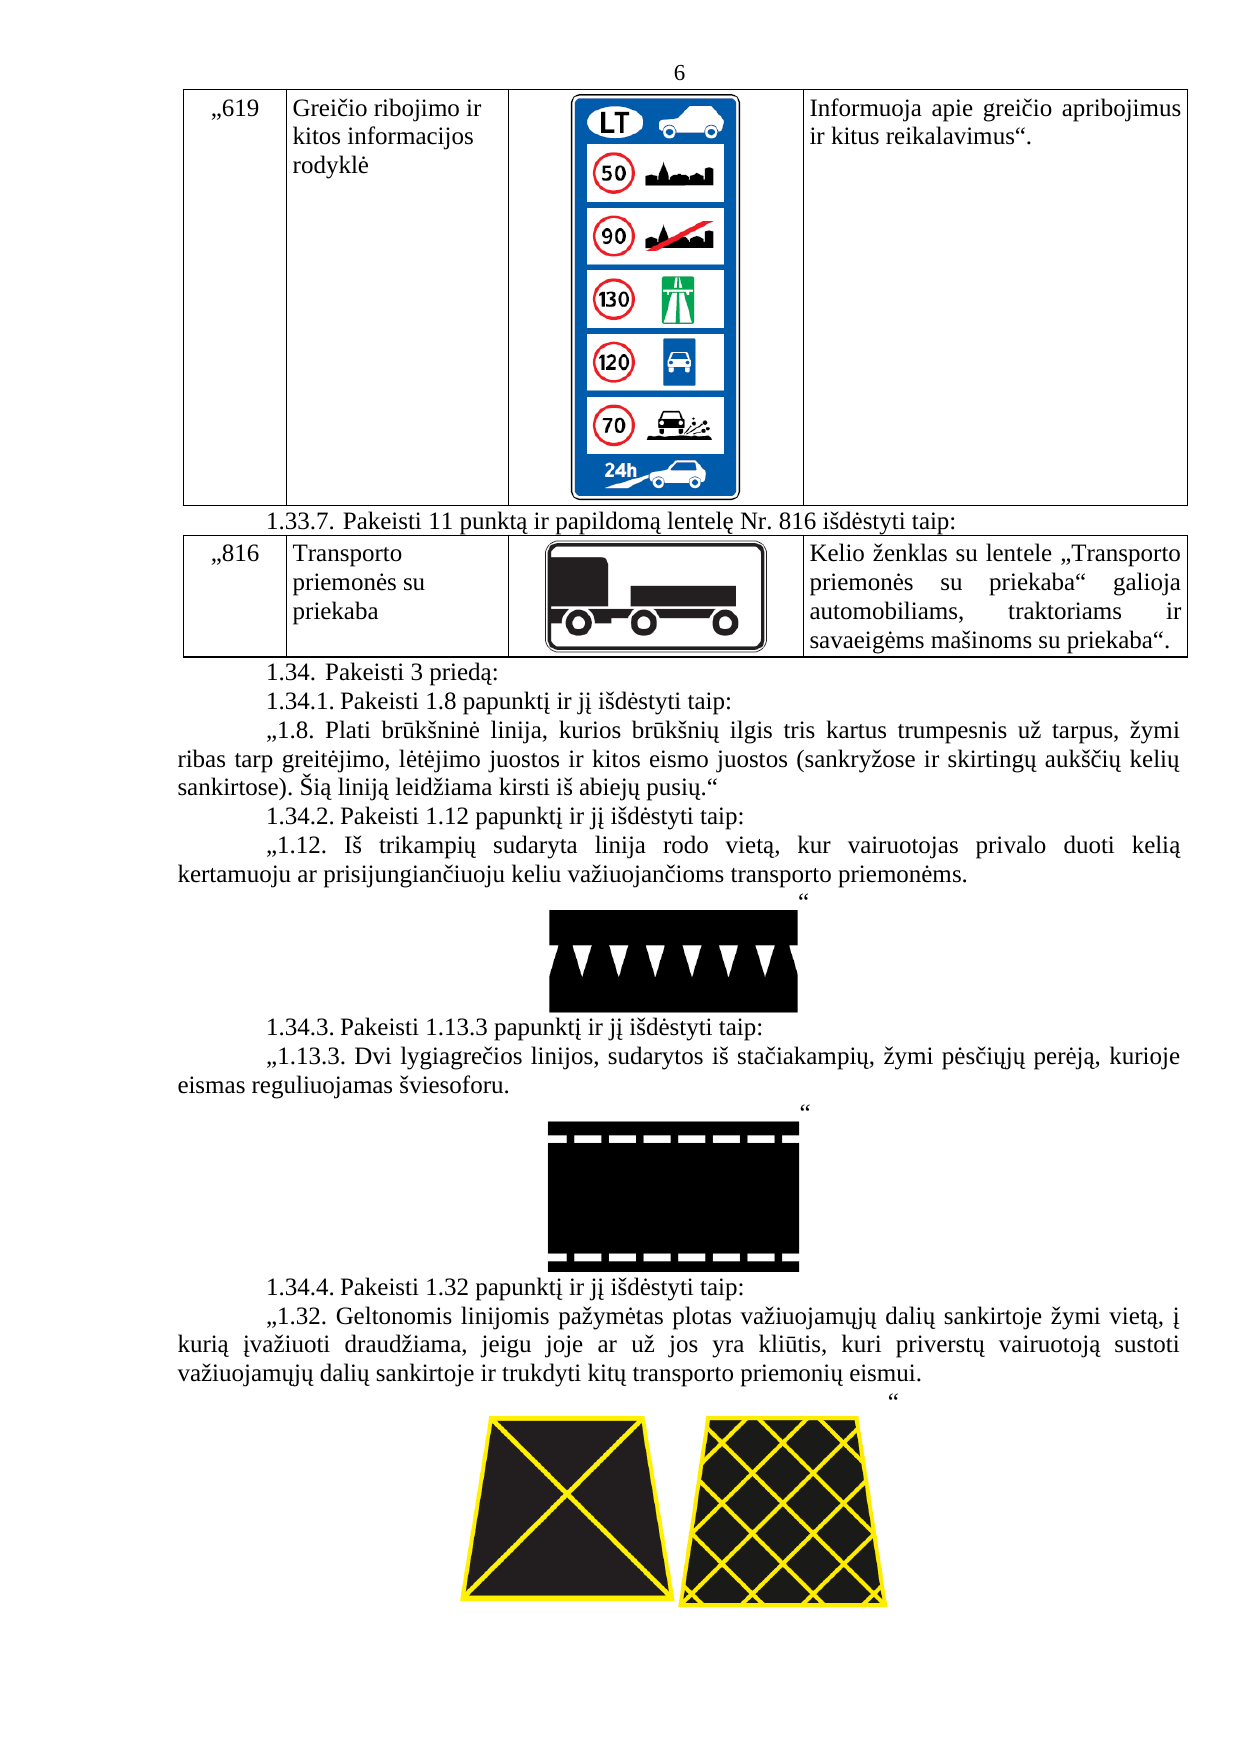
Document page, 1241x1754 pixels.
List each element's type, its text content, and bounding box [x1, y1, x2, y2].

text „1.32. Geltonomis linijomis pažymėtas plotas važiuojamųjų dalių sankirtoje žymi vietą, į kurią įvažiuoti draudžiama, jeigu joje ar už jos yra kliūtis, kuri priverstų vairuotoją sustoti važiuojamųjų dalių sankirtoje ir trukdyti kitų transporto priemonių eismui. [177, 1301, 1181, 1387]
table_header „816 [184, 536, 286, 656]
text 1.34.3. Pakeisti 1.13.3 papunktį ir jį išdėstyti taip: [177, 1012, 1181, 1041]
text 1.34. Pakeisti 3 priedą: [177, 657, 1181, 686]
text 1.34.1. Pakeisti 1.8 papunktį ir jį išdėstyti taip: [177, 686, 1181, 715]
text 1.34.2. Pakeisti 1.12 papunktį ir jį išdėstyti taip: [177, 801, 1181, 830]
table_header Greičio ribojimo ir kitos informacijos rodyklė [287, 90, 508, 505]
text “ [177, 887, 1181, 1012]
table_header „619 [184, 90, 286, 505]
text “ [177, 1387, 1181, 1610]
table_header Kelio ženklas su lentele „Transporto priemonės su priekaba“ galioja automobiliams, traktoriams ir savaeigėms mašinoms su priekaba“. [804, 536, 1187, 656]
table_header [509, 90, 803, 505]
text “ [177, 1098, 1181, 1272]
table_header Informuoja apie greičio apribojimus ir kitus reikalavimus“. [804, 90, 1187, 505]
text „1.8. Plati brūkšninė linija, kurios brūkšnių ilgis tris kartus trumpesnis už tarpus, žymi ribas tarp greitėjimo, lėtėjimo juostos ir kitos eismo juostos (sankryžose ir skirtingų aukščių kelių sankirtose). Šią liniją leidžiama kirsti iš abiejų pusių.“ [177, 715, 1181, 801]
text „1.12. Iš trikampių sudaryta linija rodo vietą, kur vairuotojas privalo duoti kelią kertamuoju ar prisijungiančiuoju keliu važiuojančioms transporto priemonėms. [177, 830, 1181, 887]
table_header [509, 536, 803, 656]
text 1.33.7. Pakeisti 11 punktą ir papildomą lentelę Nr. 816 išdėstyti taip: [177, 506, 1181, 534]
text „1.13.3. Dvi lygiagrečios linijos, sudarytos iš stačiakampių, žymi pėsčiųjų perėją, kurioje eismas reguliuojamas šviesoforu. [177, 1041, 1181, 1098]
table_header Transporto priemonės su priekaba [287, 536, 508, 656]
text 1.34.4. Pakeisti 1.32 papunktį ir jį išdėstyti taip: [177, 1272, 1181, 1301]
